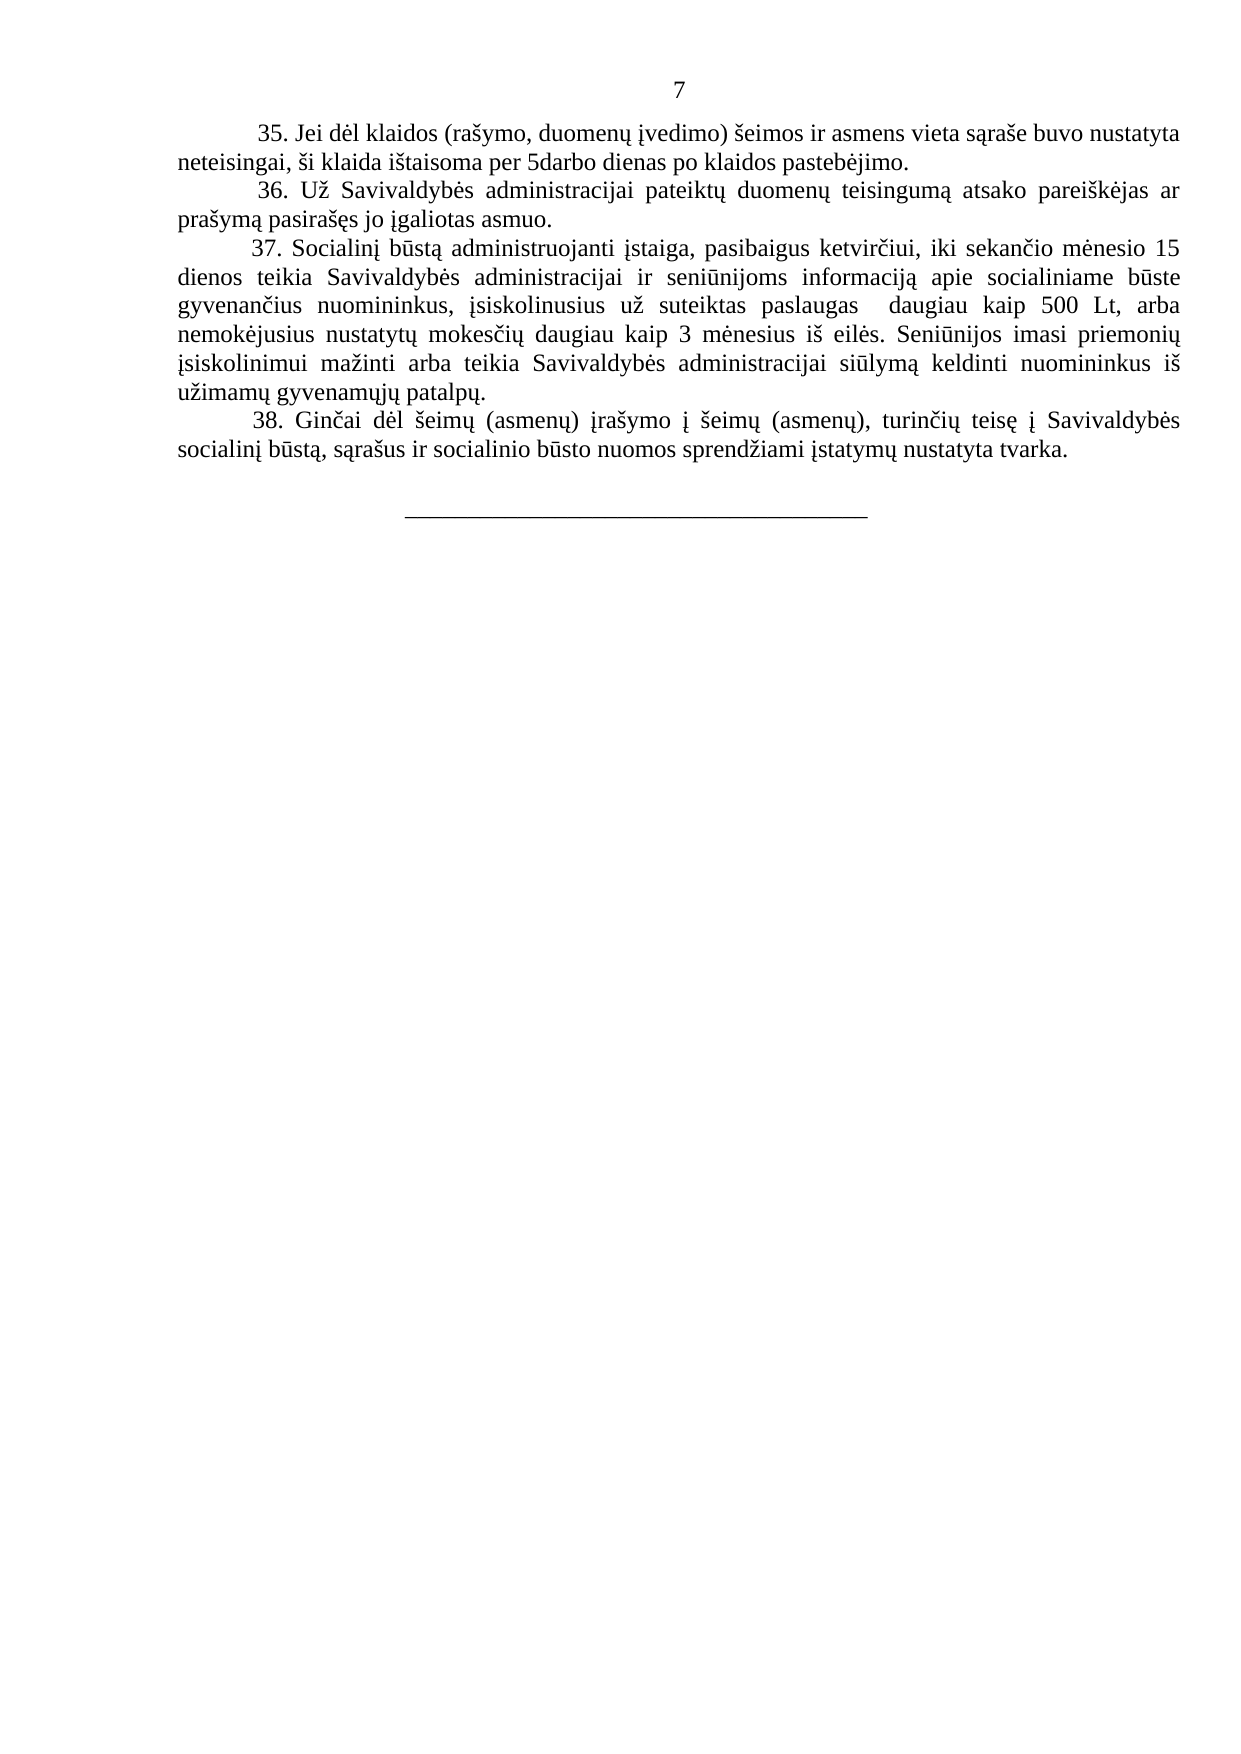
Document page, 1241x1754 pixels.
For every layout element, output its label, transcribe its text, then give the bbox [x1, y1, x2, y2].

text 35. Jei dėl klaidos (rašymo, duomenų įvedimo) šeimos ir asmens vieta sąraše buvo nustatyta neteisingai, ši klaida ištaisoma per 5darbo dienas po klaidos pastebėjimo. [177, 118, 1181, 176]
text _____________________________________ [177, 492, 1181, 521]
text 37. Socialinį būstą administruojanti įstaiga, pasibaigus ketvirčiui, iki sekančio mėnesio 15 dienos teikia Savivaldybės administracijai ir seniūnijoms informaciją apie socialiniame būste gyvenančius nuomininkus, įsiskolinusius už suteiktas paslaugas daugiau kaip 500 Lt, arba nemokėjusius nustatytų mokesčių daugiau kaip 3 mėnesius iš eilės. Seniūnijos imasi priemonių įsiskolinimui mažinti arba teikia Savivaldybės administracijai siūlymą keldinti nuomininkus iš užimamų gyvenamųjų patalpų. [177, 233, 1181, 406]
text 36. Už Savivaldybės administracijai pateiktų duomenų teisingumą atsako pareiškėjas ar prašymą pasirašęs jo įgaliotas asmuo. [177, 176, 1181, 233]
text 38. Ginčai dėl šeimų (asmenų) įrašymo į šeimų (asmenų), turinčių teisę į Savivaldybės socialinį būstą, sąrašus ir socialinio būsto nuomos sprendžiami įstatymų nustatyta tvarka. [177, 406, 1181, 463]
